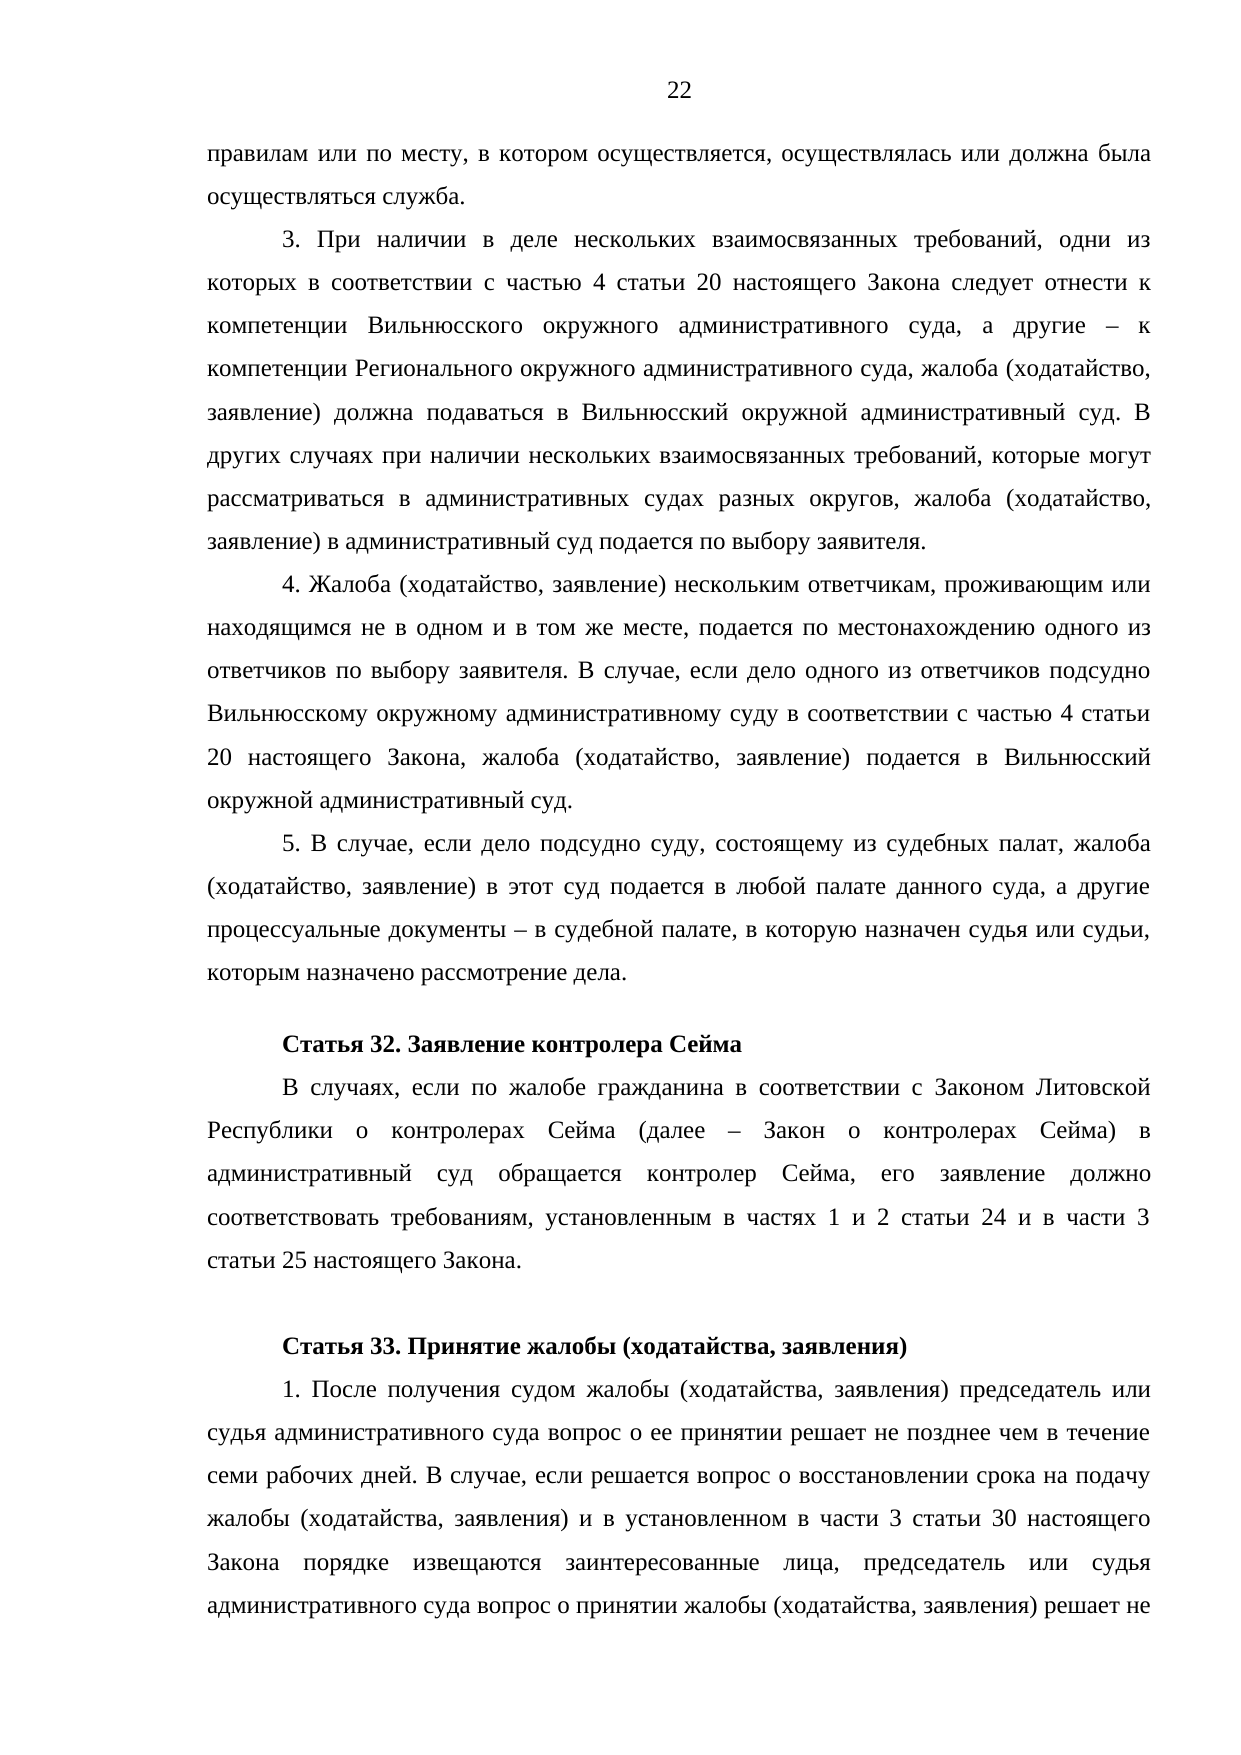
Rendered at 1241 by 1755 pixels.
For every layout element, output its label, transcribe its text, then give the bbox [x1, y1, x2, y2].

text В случаях, если по жалобе гражданина в соответствии с Законом Литовской Республики о контролерах Сейма (далее – Закон о контролерах Сейма) в административный суд обращается контролер Сейма, его заявление должно соответствовать требованиям, установленным в частях 1 и 2 статьи 24 и в части 3 статьи 25 настоящего Закона. [207, 1072, 1152, 1273]
text правилам или по месту, в котором осуществляется, осуществлялась или должна была осуществляться служба. [207, 138, 1152, 210]
text 1. После получения судом жалобы (ходатайства, заявления) председатель или судья административного суда вопрос о ее принятии решает не позднее чем в течение семи рабочих дней. В случае, если решается вопрос о восстановлении срока на подачу жалобы (ходатайства, заявления) и в установленном в части 3 статьи 30 настоящего Закона порядке извещаются заинтересованные лица, председатель или судья административного суда вопрос о принятии жалобы (ходатайства, заявления) решает не [207, 1374, 1152, 1618]
text 3. При наличии в деле нескольких взаимосвязанных требований, одни из которых в соответствии с частью 4 статьи 20 настоящего Закона следует отнести к компетенции Вильнюсского окружного административного суда, а другие – к компетенции Регионального окружного административного суда, жалоба (ходатайство, заявление) должна подаваться в Вильнюсский окружной административный суд. В других случаях при наличии нескольких взаимосвязанных требований, которые могут рассматриваться в административных судах разных округов, жалоба (ходатайство, заявление) в административный суд подается по выбору заявителя. [207, 224, 1152, 555]
text 5. В случае, если дело подсудно суду, состоящему из судебных палат, жалоба (ходатайство, заявление) в этот суд подается в любой палате данного суда, а другие процессуальные документы – в судебной палате, в которую назначен судья или судьи, которым назначено рассмотрение дела. [207, 828, 1152, 986]
text Статья 32. Заявление контролера Сейма [207, 1029, 1152, 1058]
text 4. Жалоба (ходатайство, заявление) нескольким ответчикам, проживающим или находящимся не в одном и в том же месте, подается по местонахождению одного из ответчиков по выбору заявителя. В случае, если дело одного из ответчиков подсудно Вильнюсскому окружному административному суду в соответствии с частью 4 статьи 20 настоящего Закона, жалоба (ходатайство, заявление) подается в Вильнюсский окружной административный суд. [207, 569, 1152, 813]
text Статья 33. Принятие жалобы (ходатайства, заявления) [207, 1331, 1152, 1360]
